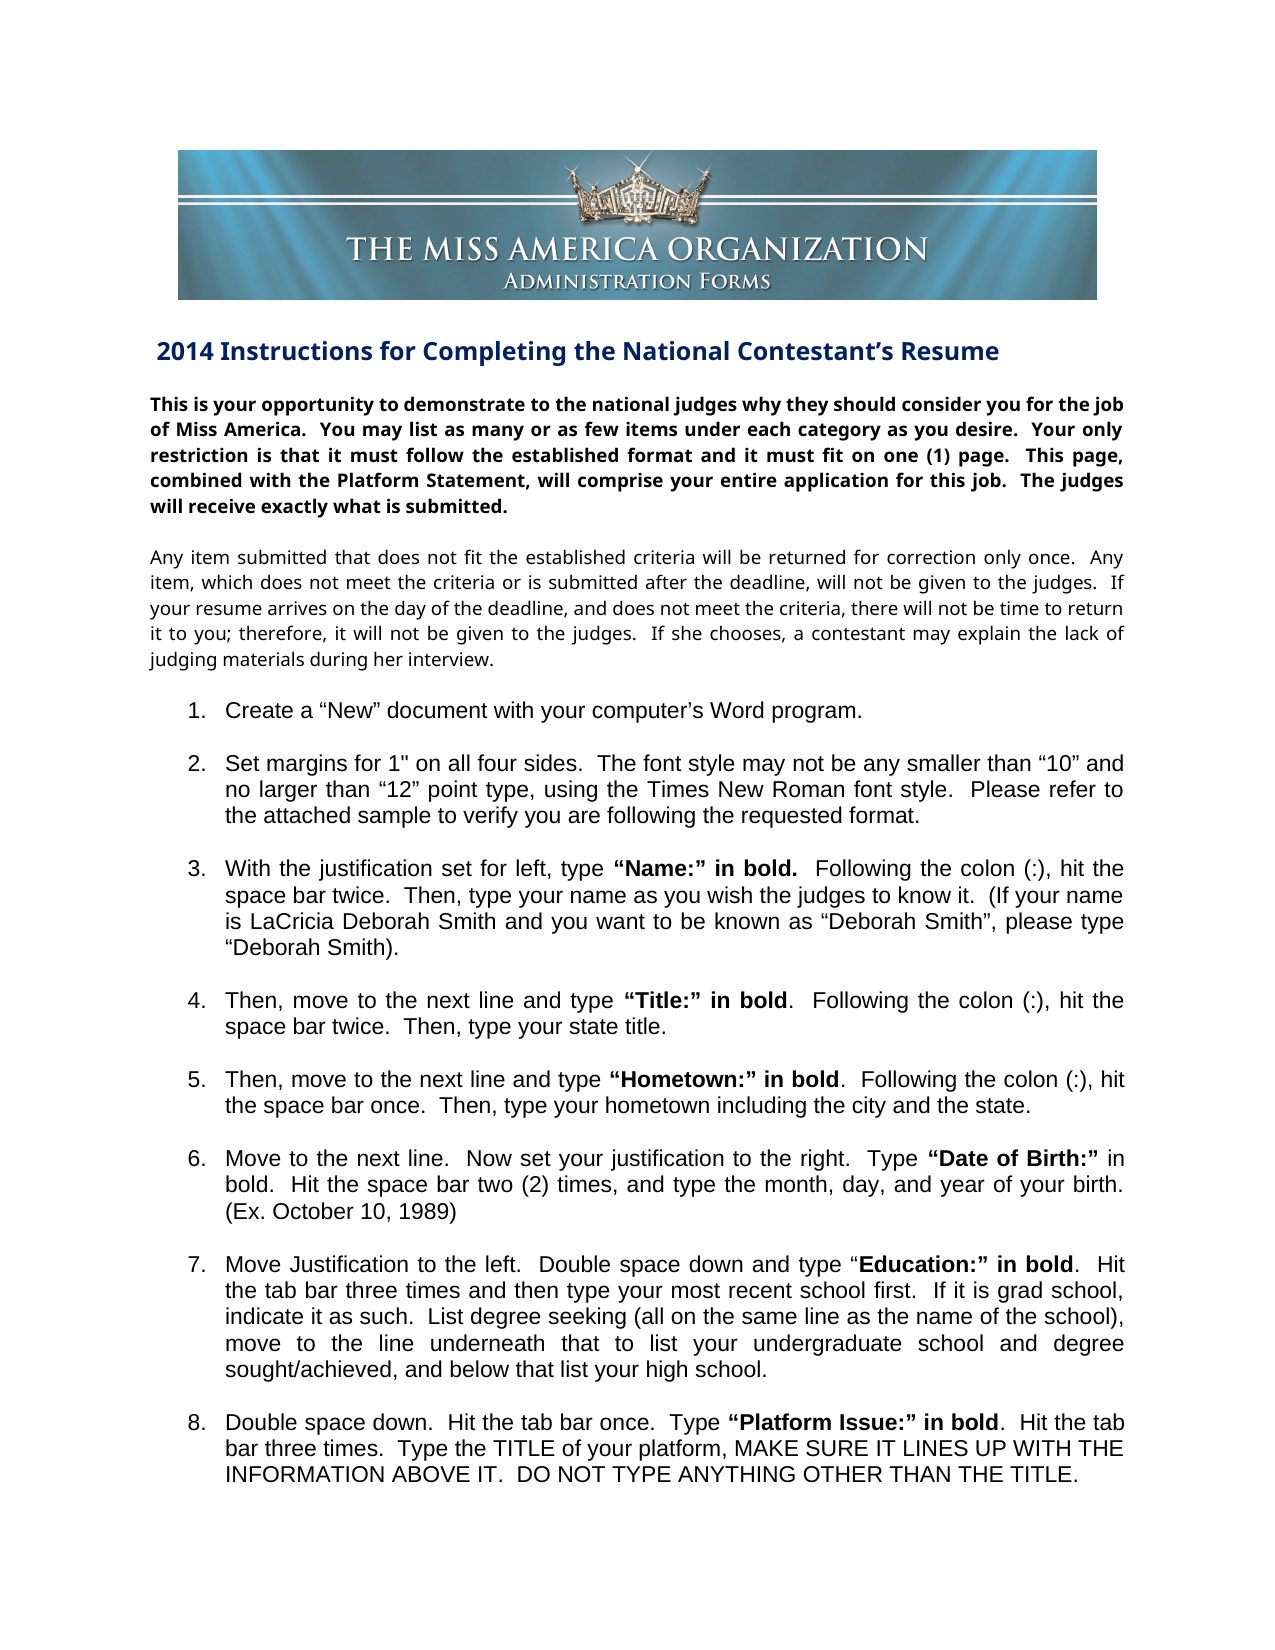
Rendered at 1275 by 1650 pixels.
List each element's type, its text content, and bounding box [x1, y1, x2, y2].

text 3. With the justification set for left, type “Name:” in bold. Following the colon (:), hit the space bar twice. Then, type your name as you wish the judges to know it. (If your name is LaCricia Deborah Smith and you want to be known as “Deborah Smith”, please type “Deborah Smith). [187, 855, 1125, 961]
text 8. Double space down. Hit the tab bar once. Type “Platform Issue:” in bold. Hit the tab bar three times. Type the TITLE of your platform, MAKE SURE IT LINES UP WITH THE INFORMATION ABOVE IT. DO NOT TYPE ANYTHING OTHER THAN THE TITLE. [187, 1409, 1125, 1488]
text 5. Then, move to the next line and type “Hometown:” in bold. Following the colon (:), hit the space bar once. Then, type your hometown including the city and the state. [187, 1066, 1125, 1119]
text This is your opportunity to demonstrate to the national judges why they should consider you for the job of Miss America. You may list as many or as few items under each category as you desire. Your only restriction is that it must follow the established format and it must fit on one (1) page. This page, combined with the Platform Statement, will comprise your entire application for this job. The judges will receive exactly what is submitted. [150, 391, 1125, 518]
text 2. Set margins for 1" on all four sides. The font style may not be any smaller than “10” and no larger than “12” point type, using the Times New Roman font style. Please refer to the attached sample to verify you are following the requested format. [187, 750, 1125, 829]
text 7. Move Justification to the left. Double space down and type “Education:” in bold. Hit the tab bar three times and then type your most recent school first. If it is grad school, indicate it as such. List degree seeking (all on the same line as the name of the school), move to the line underneath that to list your undergraduate school and degree sought/achieved, and below that list your high school. [187, 1251, 1125, 1382]
text 6. Move to the next line. Now set your justification to the right. Type “Date of Birth:” in bold. Hit the space bar two (2) times, and type the month, day, and year of your birth. (Ex. October 10, 1989) [187, 1145, 1125, 1224]
text 2014 Instructions for Completing the National Contestant’s Resume [150, 334, 1125, 368]
text 1. Create a “New” document with your computer’s Word program. [187, 697, 1125, 723]
text 4. Then, move to the next line and type “Title:” in bold. Following the colon (:), hit the space bar twice. Then, type your state title. [187, 987, 1125, 1040]
text Any item submitted that does not fit the established criteria will be returned for correction only once. Any item, which does not meet the criteria or is submitted after the deadline, will not be given to the judges. If your resume arrives on the day of the deadline, and does not meet the criteria, there will not be time to return it to you; therefore, it will not be given to the judges. If she chooses, a contestant may explain the lack of judging materials during her interview. [150, 544, 1125, 672]
